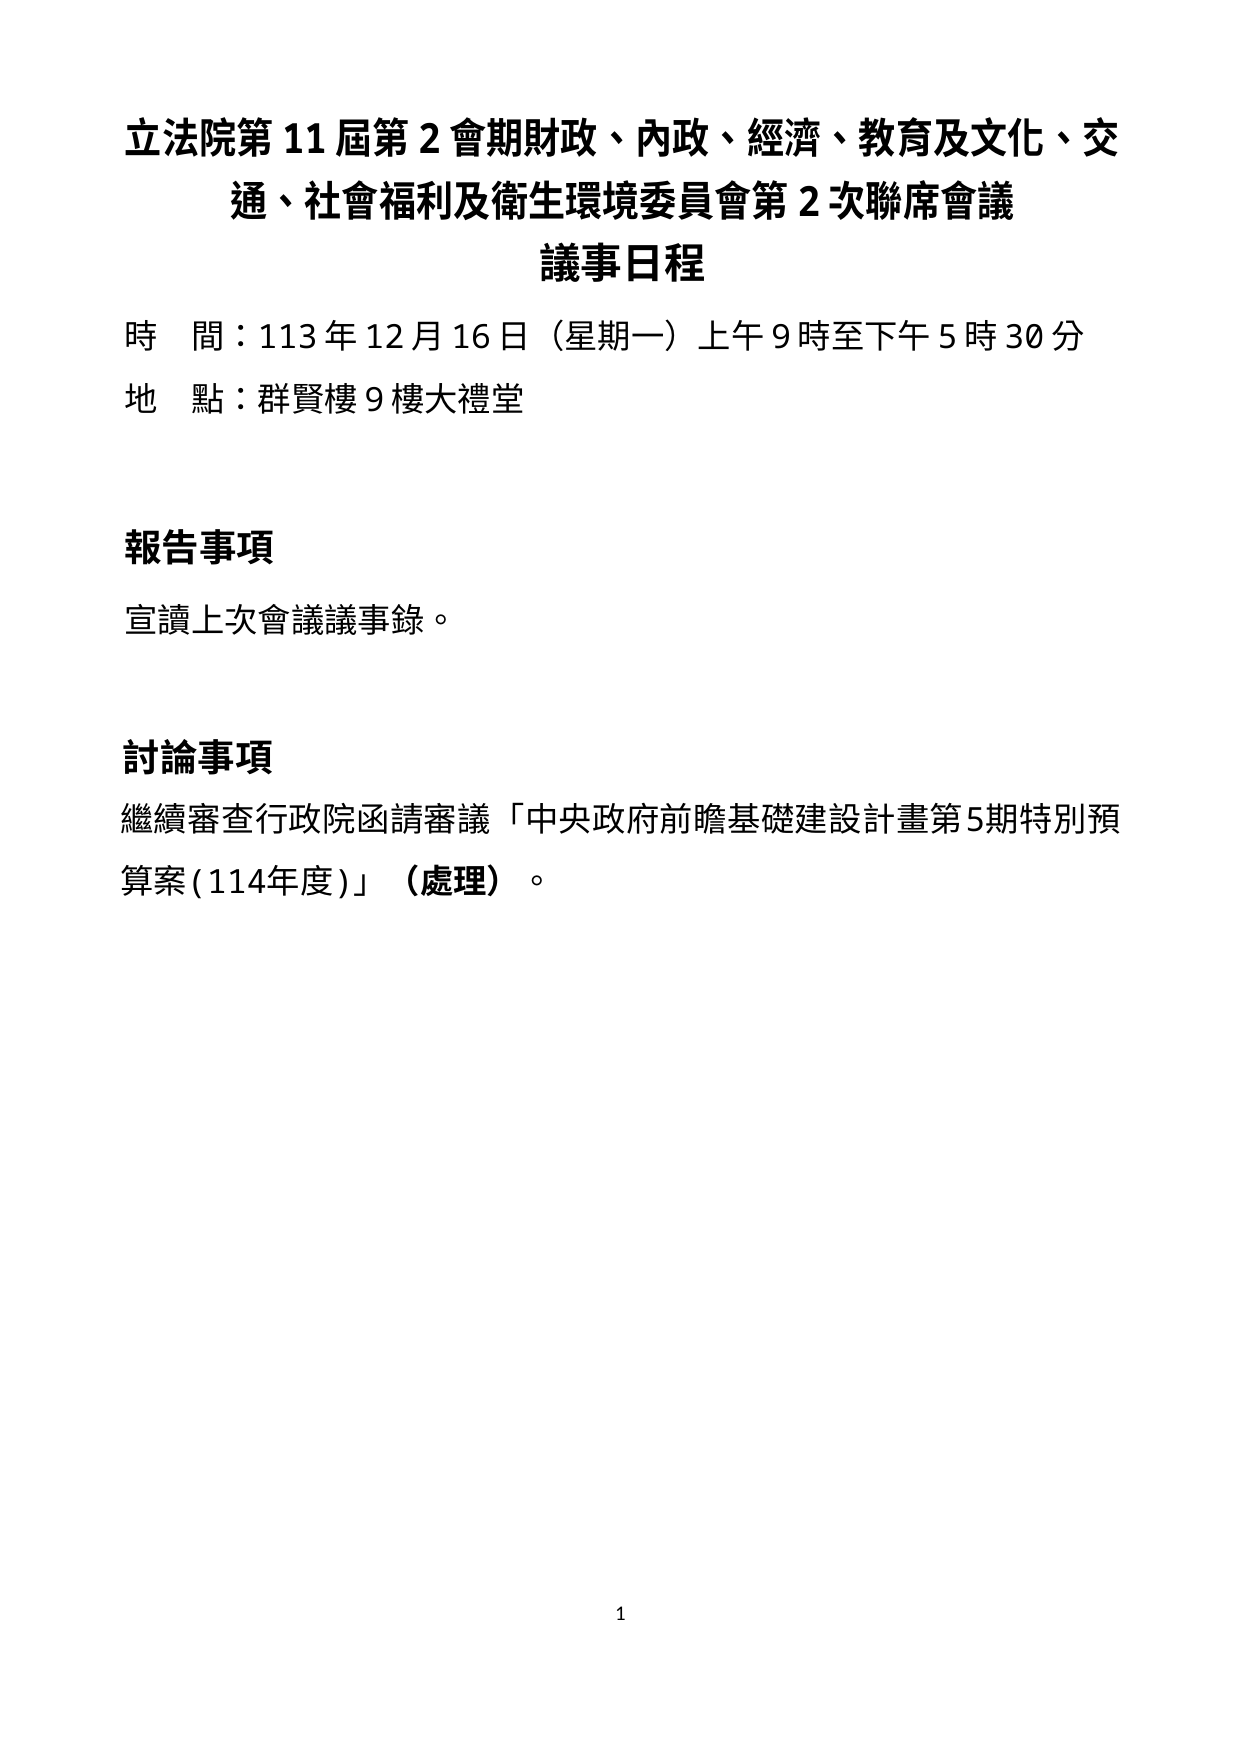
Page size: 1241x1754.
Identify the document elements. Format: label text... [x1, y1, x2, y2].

text 繼續審查行政院函請審議「中央政府前瞻基礎建設計畫第5期特別預算案(114年度)」（處理）。 [120, 775, 1120, 900]
text 討論事項 [122, 713, 1120, 775]
text 報告事項 [124, 503, 1120, 565]
text 宣讀上次會議議事錄。 [124, 577, 1120, 639]
text 地 點：群賢樓9樓大禮堂 [124, 355, 1120, 418]
text 議事日程 [124, 219, 1120, 282]
text 立法院第11屆第2會期財政、內政、經濟、教育及文化、交通、社會福利及衛生環境委員會第2次聯席會議 [124, 94, 1120, 219]
text 時 間：113年12月16日（星期一）上午9時至下午5時30分 [124, 293, 1120, 355]
